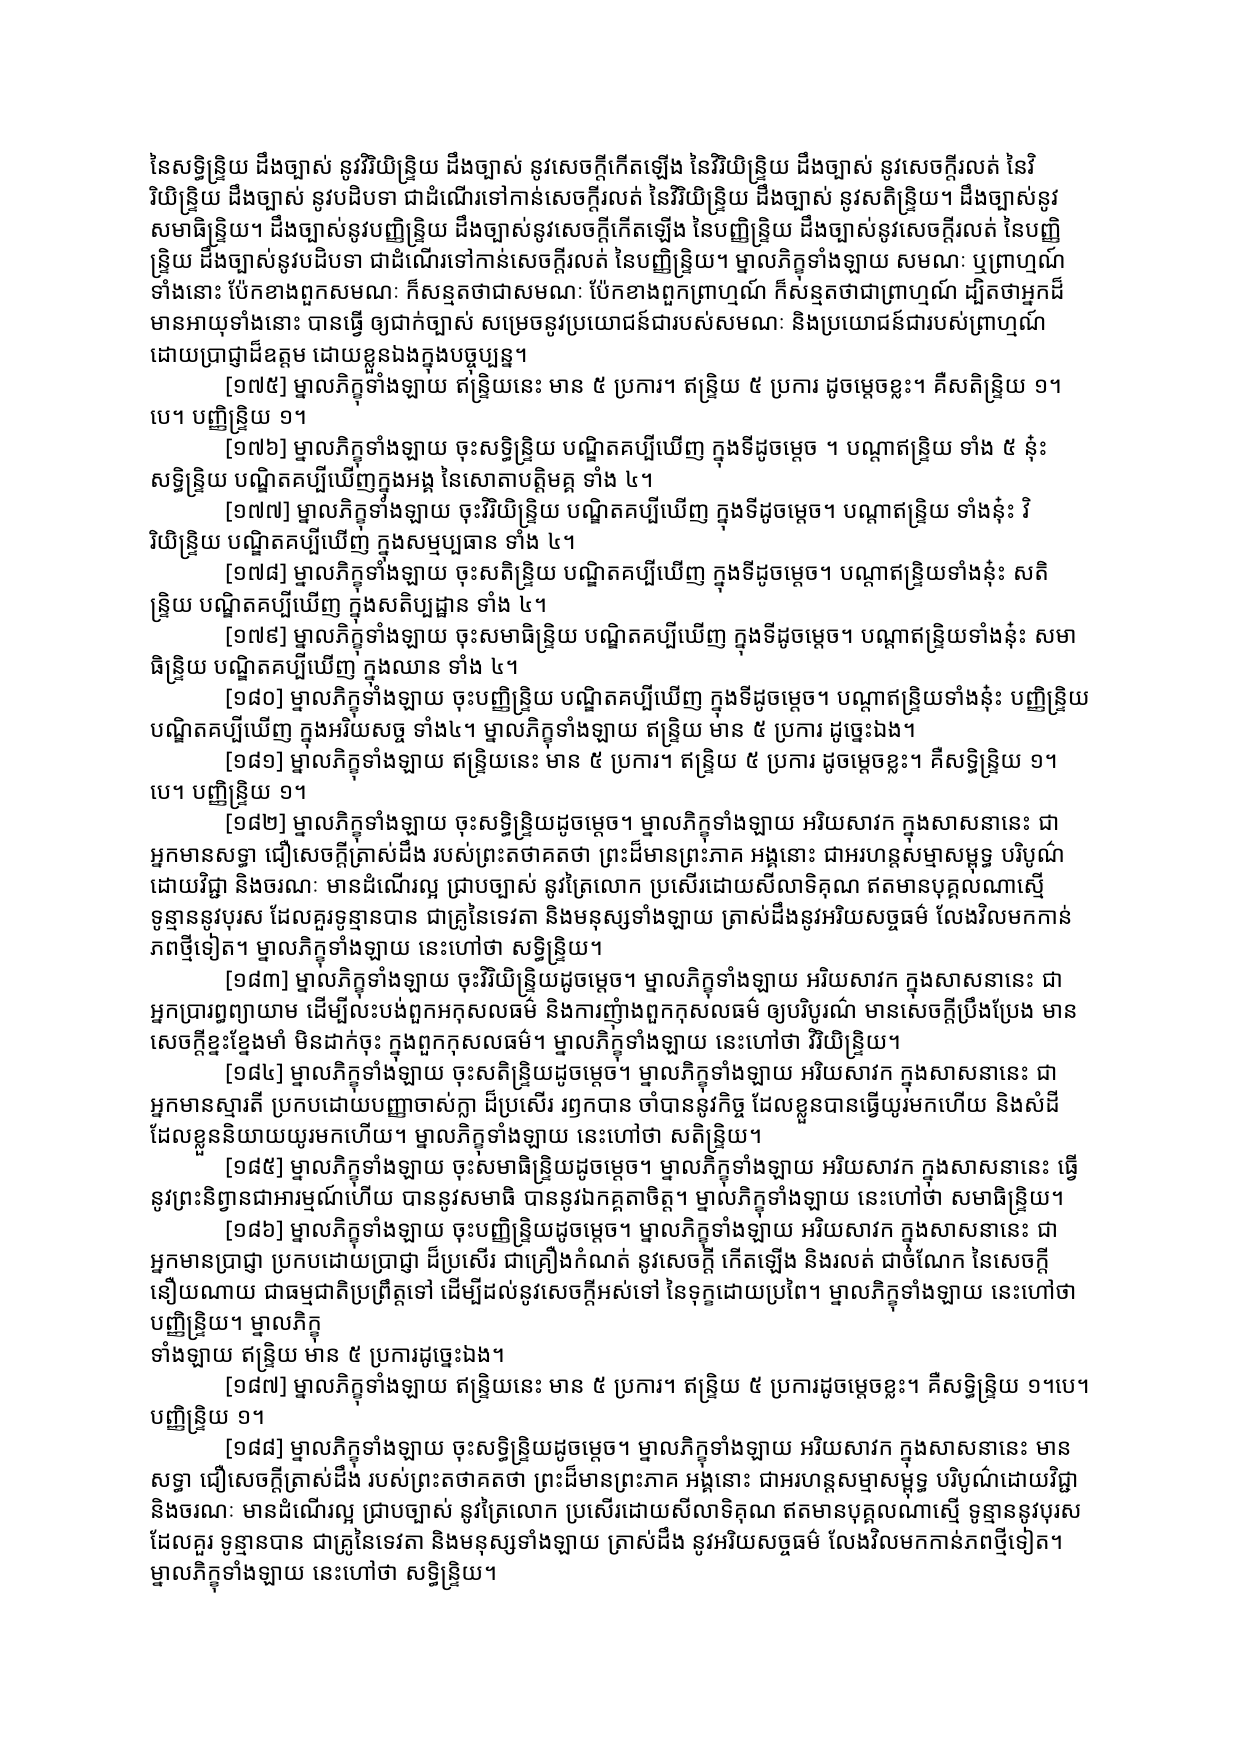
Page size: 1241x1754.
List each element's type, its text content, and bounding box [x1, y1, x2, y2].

text [១៨៥] ម្នាលភិក្ខុទាំងឡាយ ចុះសមាធិន្ទ្រិយដូចម្តេច។ ម្នាលភិក្ខុទាំង​ឡាយ អរិយសាវក ក្នុងសាសនានេះ ធ្វើនូវព្រះនិព្វានជាអារម្មណ៍ហើយ បាននូវសមាធិ បាននូវឯកគ្គតាចិត្ត។ ម្នាលភិក្ខុទាំងឡាយ នេះហៅថា សមាធិន្ទ្រិយ។ [150, 1150, 1090, 1212]
text [១៨២] ម្នាលភិក្ខុទាំងឡាយ ចុះសទ្ធិន្ទ្រិយដូចម្តេច។ ម្នាលភិក្ខុទាំង​ឡាយ អរិយសាវក ក្នុងសាសនានេះ ជាអ្នកមានសទ្ធា ជឿសេចក្តីត្រាស់ដឹង​ របស់ព្រះតថាគតថា ព្រះដ៏មាន​ព្រះភាគ អង្គនោះ ជាអរហន្តសម្មាសម្ពុទ្ធ បរិបូណ៌ដោយវិជ្ជា និងចរណៈ មានដំណើរល្អ ជា្របច្បាស់ នូវត្រៃលោក ប្រសើរដោយសីលាទិគុណ ឥតមានបុគ្គលណាស្មើ ទូន្មាននូវបុរស ដែលគួរ​ទូន្មាន​បាន ជាគ្រូនៃទេវតា និងមនុស្សទាំងឡាយ ត្រាស់ដឹងនូវអរិយសច្ចធម៌ លែងវិលមក​កាន់ភព​ថ្មីទៀត។ ម្នាលភិក្ខុទាំងឡាយ នេះហៅថា​ សទ្ធិន្ទ្រិយ។ [150, 806, 1090, 962]
text ​ទាំង​ឡាយ ឥន្ទ្រិយ មាន ៥ ប្រការដូច្នេះឯង។ [150, 1337, 1090, 1369]
text [១៨៤] ម្នាលភិក្ខុទាំងឡាយ ចុះសតិន្ទ្រិយដូចម្តេច។ ម្នាលភិក្ខុទាំង​ឡាយ អរិយសាវក ក្នុង​សាសនានេះ ជាអ្នកមានស្មារតី ប្រកបដោយបញ្ញា​ចាស់ក្លា ដ៏ប្រសើរ រឭកបាន ​ចាំបាននូវកិច្ច ដែល​​ខ្លួនបានធ្វើយូរមកហើយ និង​សំដី ដែលខ្លួននិយាយយូរមកហើយ។ ម្នាលភិក្ខុ​ទាំងឡាយ នេះហៅថា សតិន្ទ្រិយ។ [150, 1056, 1090, 1150]
text [១៨០] ម្នាលភិក្ខុទាំងឡាយ ចុះបញ្ញិន្ទ្រិយ បណ្ឌិតគប្បីឃើញ ក្នុងទីដូច​ម្តេច។ បណ្តា​ឥន្ទ្រិយទាំងនុ៎ះ បញ្ញិន្ទ្រិយ បណ្ឌិតគប្បីឃើញ ក្នុងអរិយសច្ច ទាំង​៤។ ម្នាលភិក្ខុទាំងឡាយ ឥន្ទ្រិយ​ មាន ៥ ប្រការ ដូច្នេះឯង។ [150, 681, 1090, 744]
text [១៨៦] ម្នាលភិក្ខុទាំងឡាយ ចុះបញ្ញិន្ទ្រិយដូចម្តេច។ ម្នាលភិក្ខុទាំង​ឡាយ អរិយសាវក ក្នុងសាសនានេះ ជាអ្នកមានប្រាជ្ញា ប្រកបដោយប្រាជ្ញា ​ដ៏​ប្រសើរ ជាគ្រឿងកំណត់ នូវសេចក្តី កើតឡើង និងរលត់ ជាចំណែក នៃសេចក្តី​នឿយណាយ ជាធម្មជាតិ​ប្រព្រឹត្តទៅ ដើម្បីដល់នូវ​​​​​​​​សេចក្តីអស់ទៅ នៃទុក្ខ​ដោយប្រពៃ។ ម្នាលភិក្ខុទាំងឡាយ នេះហៅថា បញ្ញិន្ទ្រិយ។ ម្នាលភិក្ខុ [150, 1212, 1090, 1337]
text [១៨៨] ម្នាលភិក្ខុទាំងឡាយ ចុះស​ទ្ធិន្ទ្រិយដូចម្តេច។ ម្នាលភិក្ខុទាំង​ឡាយ អរិយសាវក ក្នុងសាសនានេះ មានសទ្ធា ជឿសេចក្តីត្រាស់ដឹង របស់ព្រះ​តថាគតថា ព្រះដ៏មានព្រះភាគ អង្គនោះ ជាអរហន្តសម្មាសម្ពុទ្ធ បរិបូណ៌ដោយ​វិជ្ជា និងចរណៈ មានដំណើរល្អ ជ្រាបច្បាស់ នូវត្រៃលោក ប្រសើរដោយ​សីលា​ទិគុណ ឥតមានបុគ្គលណាសើ្ម ទូន្មាននូវបុរស ដែលគួរ ទូន្មានបាន ជាគ្រូ​នៃទេវតា និងមនុស្សទាំងឡាយ ត្រាស់ដឹង នូវអរិយសច្ចធម៌ លែងវិល​មកកាន់ភពថ្មីទៀត។ ម្នាលភិក្ខុទាំងឡាយ នេះហៅថា សទ្ធិន្ទ្រិយ។ [150, 1431, 1090, 1587]
text [១៧៤] ម្នាលភិក្ខុទាំងឡាយ ពួកសមណៈព្រាហ្មណ៍ឯណាមួយ ដឹង​ច្បាស់នូវសទ្ធិន្ទ្រិយ ដឹងច្បាស់ នូវសេចក្តីកើតឡើង នៃសទ្ធិន្ទ្រិយ ដឹងច្បាស់​ នូវសេចក្តីរលត់ នៃសទ្ធិន្ទ្រិយ ដឹងច្បាស់ នូវបដិបទា ជាដំណើរ​ទៅកាន់សេចក្តី​រលត់ នៃសទ្ធិន្ទ្រិយ ដឹងច្បាស់ នូវវិរិយិន្ទ្រិយ​​ ដឹងច្បាស់ នូវសេចក្តីកើតឡើង នៃ​វិរិយិន្ទ្រិយ ដឹងច្បាស់ នូវសេចក្តីរលត់ នៃវិរិយិន្ទ្រិយ ដឹងច្បាស់ នូវបដិបទា ជា​ដំណើរទៅកាន់សេចក្តីរលត់ នៃវិរិយិន្ទ្រិយ ដឹងច្បាស់ នូវសតិន្ទ្រិយ។ ដឹង​ច្បាស់នូវសមាធិន្ទ្រិយ។ ដឹងច្បាស់នូវបញ្ញិន្ទ្រិយ ដឹងច្បាស់នូវសេចក្តីកើត​ឡើង នៃបញ្ញិន្ទ្រិយ ដឹងច្បាស់នូវសេចក្តីរលត់ នៃបញ្ញិន្ទ្រិយ ដឹងច្បាស់នូវ​បដិបទា ជាដំណើរទៅកាន់សេចក្តីរលត់ នៃបញ្ញិន្ទ្រិយ។ ម្នាលភិក្ខុ​ទាំងឡាយ សមណៈ ឬព្រាហ្មណ៍ទាំងនោះ ប៉ែកខាងពួកសមណៈ ក៏សន្មតថាជា​សមណៈ ប៉ែកខាងពួកព្រាហ្មណ៍ ក៏សន្មតថាជាព្រាហ្មណ៍ ដ្បិតថាអ្នកដ៏មាន​អាយុទាំងនោះ បានធ្វើ ឲ្យជាក់ច្បាស់ សម្រេចនូវប្រយោជន៍ជារបស់​សមណៈ និងប្រយោជន៍ជារបស់ព្រាហ្មណ៍ ដោយប្រាជ្ញាដ៏ឧត្តម ដោយខ្លួនឯង​ក្នុងបច្ចុប្បន្ន។ [150, 150, 1090, 369]
text [១៧៨] ម្នាលភិក្ខុទាំងឡាយ ចុះសតិន្ទ្រិយ បណ្ឌិតគប្បីឃើញ ក្នុងទីដូច​ម្តេច។ បណ្តាឥន្ទ្រិយទាំងនុ៎ះ សតិន្ទ្រិយ បណ្ឌិតគប្បីឃើញ ក្នុងសតិប្បដ្ឋាន ​ទាំង ៤។ [150, 556, 1090, 619]
text [១៨៧] ម្នាលភិក្ខុទាំងឡាយ ឥន្ទ្រិយនេះ មាន ៥ ប្រការ។ ឥន្ទ្រិយ ៥ ប្រការដូចម្តេចខ្លះ។ គឺសទ្ធិន្ទ្រិយ ១។បេ។ បញ្ញិន្ទ្រិយ ១។ [150, 1369, 1090, 1431]
text [១៧៦] ម្នាលភិក្ខុទាំងឡាយ ចុះសទ្ធិន្ទ្រិយ បណ្ឌិតគប្បីឃើញ ក្នុងទីដូច​ម្តេច ។ បណ្តាឥន្ទ្រិយ ទាំង ៥ នុ៎ះ សទ្ធិន្ទ្រិយ បណ្ឌិតគប្បីឃើញក្នុងអង្គ នៃ​សោតាបត្តិមគ្គ ទាំង ៤។ [150, 431, 1090, 494]
text [១៧៧] ម្នាលភិក្ខុទាំងឡាយ ចុះវិរិយិន្ទ្រិយ បណ្ឌិតគប្បីឃើញ ក្នុងទី​ដូច​ម្តេច។ បណ្តាឥន្ទ្រិយ ទាំងនុ៎ះ វិរិយិន្ទ្រិយ បណ្ឌិតគប្បីឃើញ ក្នុងសម្មប្បធាន​ ទាំង ៤។ [150, 494, 1090, 556]
text [១៨១] ម្នាលភិក្ខុទាំងឡាយ ឥន្ទ្រិយនេះ មាន ៥ ប្រការ។ ឥន្ទ្រិយ ៥ ប្រការ ដូចម្តេចខ្លះ។ គឺសទ្ធិន្ទ្រិយ ១។បេ។ បញ្ញិន្ទ្រិយ ១។ [150, 744, 1090, 806]
text [១៧៩] ម្នាលភិក្ខុទាំងឡាយ ចុះសមាធិន្ទ្រិយ បណ្ឌិតគប្បីឃើញ ក្នុងទី​ដូចម្តេច។ បណ្តាឥន្ទ្រិយទាំងនុ៎ះ សមាធិន្ទ្រិយ បណ្ឌិតគប្បីឃើញ ក្នុងឈាន ​ទាំង ៤។ [150, 619, 1090, 681]
text [១៨៣] ម្នាលភិក្ខុទាំងឡាយ ចុះវិរិយិន្ទ្រិយដូចម្តេច។ ម្នាលភិក្ខុទាំង​ឡាយ អរិយសាវក ក្នុងសាសនានេះ ជាអ្នកប្រារព្ធព្យាយាម ដើម្បីលះបង់​ពួកអកុសលធម៌ និងការញុំាង​ពួកកុសលធម៌ ឲ្យបរិបូរណ៌ មានសេចក្តីប្រឹង​ប្រែង មានសេចក្តីខ្នះខ្នែងមាំ មិនដាក់ចុះ ក្នុងពួកកុសលធម៌។ ម្នាលភិក្ខុ​ទាំងឡាយ នេះហៅថា វិរិយិន្ទ្រិយ។ [150, 962, 1090, 1056]
text [១៧៥] ម្នាលភិក្ខុទាំងឡាយ ឥន្ទ្រិយនេះ មាន ៥ ប្រការ។ ឥន្ទ្រិយ ៥ ប្រការ ដូចម្តេចខ្លះ។ គឺសតិន្ទ្រិយ ១។បេ។ បញ្ញិន្ទ្រិយ ១។ [150, 369, 1090, 431]
